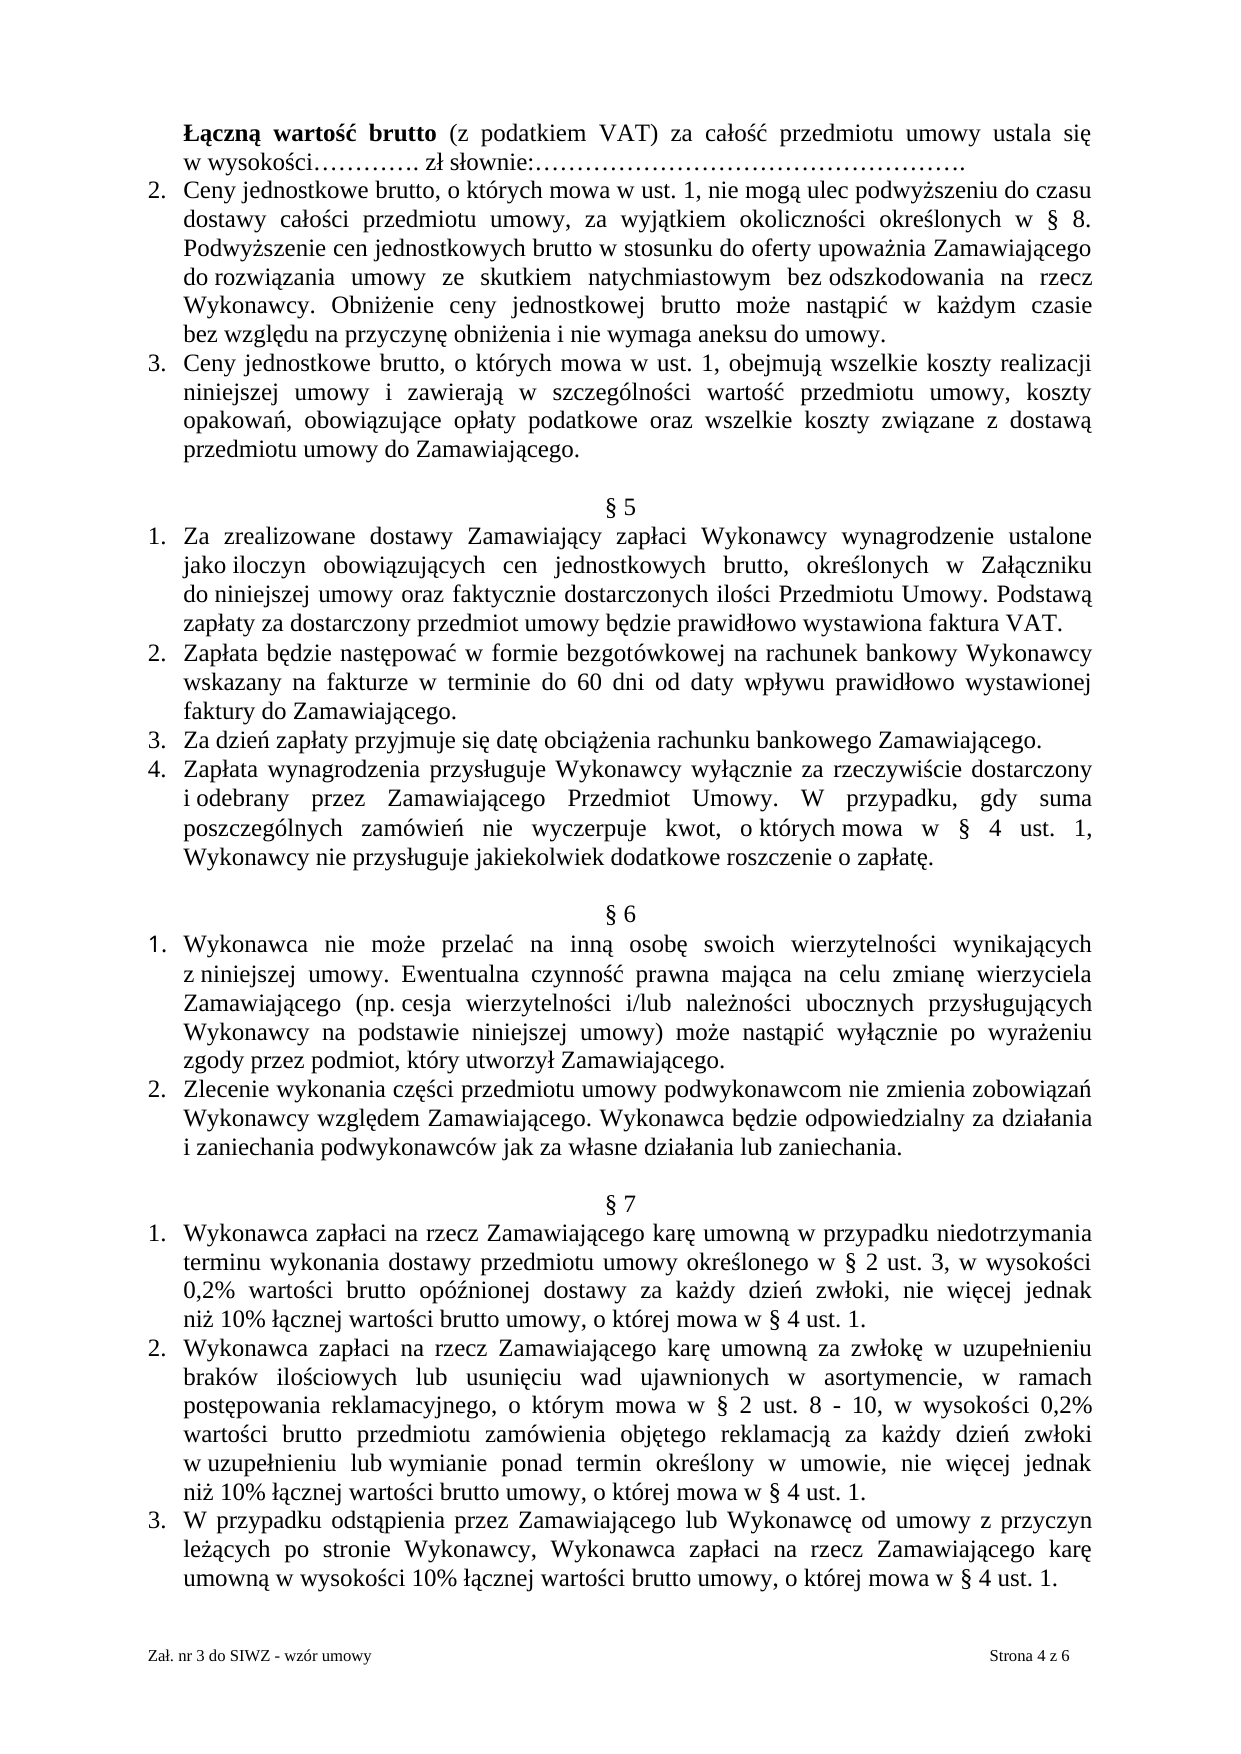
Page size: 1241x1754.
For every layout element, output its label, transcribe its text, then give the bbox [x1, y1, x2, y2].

list Wykonawca zapłaci na rzecz Zamawiającego karę umowną w przypadku niedotrzymania terminu wykonania dostawy przedmiotu umowy określonego w § 2 ust. 3, w wysokości 0,2% wartości brutto opóźnionej dostawy za każdy dzień zwłoki, nie więcej jednak niż 10% łącznej wartości brutto umowy, o której mowa w § 4 ust. 1. [148, 1218, 1093, 1333]
list W przypadku odstąpienia przez Zamawiającego lub Wykonawcę od umowy z przyczyn leżących po stronie Wykonawcy, Wykonawca zapłaci na rzecz Zamawiającego karę umowną w wysokości 10% łącznej wartości brutto umowy, o której mowa w § 4 ust. 1. [148, 1506, 1093, 1592]
list Ceny jednostkowe brutto, o których mowa w ust. 1, obejmują wszelkie koszty realizacji niniejszej umowy i zawierają w szczególności wartość przedmiotu umowy, koszty opakowań, obowiązujące opłaty podatkowe oraz wszelkie koszty związane z dostawą przedmiotu umowy do Zamawiającego. [148, 348, 1093, 463]
list Za zrealizowane dostawy Zamawiający zapłaci Wykonawcy wynagrodzenie ustalone jako iloczyn obowiązujących cen jednostkowych brutto, określonych w Załączniku do niniejszej umowy oraz faktycznie dostarczonych ilości Przedmiotu Umowy. Podstawą zapłaty za dostarczony przedmiot umowy będzie prawidłowo wystawiona faktura VAT. [148, 521, 1093, 637]
list Zlecenie wykonania części przedmiotu umowy podwykonawcom nie zmienia zobowiązań Wykonawcy względem Zamawiającego. Wykonawca będzie odpowiedzialny za działania i zaniechania podwykonawców jak za własne działania lub zaniechania. [148, 1074, 1093, 1161]
list Za dzień zapłaty przyjmuje się datę obciążenia rachunku bankowego Zamawiającego. [148, 725, 1093, 754]
list Wykonawca zapłaci na rzecz Zamawiającego karę umowną za zwłokę w uzupełnieniu braków ilościowych lub usunięciu wad ujawnionych w asortymencie, w ramach postępowania reklamacyjnego, o którym mowa w § 2 ust. 8 - 10, w wysokości 0,2% wartości brutto przedmiotu zamówienia objętego reklamacją za każdy dzień zwłoki w uzupełnieniu lub wymianie ponad termin określony w umowie, nie więcej jednak niż 10% łącznej wartości brutto umowy, o której mowa w § 4 ust. 1. [148, 1333, 1093, 1506]
text § 5 [148, 492, 1093, 521]
list Wykonawca nie może przelać na inną osobę swoich wierzytelności wynikających z niniejszej umowy. Ewentualna czynność prawna mająca na celu zmianę wierzyciela Zamawiającego (np. cesja wierzytelności i/lub należności ubocznych przysługujących Wykonawcy na podstawie niniejszej umowy) może nastąpić wyłącznie po wyrażeniu zgody przez podmiot, który utworzył Zamawiającego. [148, 928, 1093, 1074]
list Łączną wartość brutto (z podatkiem VAT) za całość przedmiotu umowy ustala się w wysokości…………. zł słownie:……………………………………………. [148, 118, 1093, 176]
list Zapłata będzie następować w formie bezgotówkowej na rachunek bankowy Wykonawcy wskazany na fakturze w terminie do 60 dni od daty wpływu prawidłowo wystawionej faktury do Zamawiającego. [148, 637, 1093, 725]
text § 6 [148, 899, 1093, 928]
text § 7 [148, 1189, 1093, 1218]
list Zapłata wynagrodzenia przysługuje Wykonawcy wyłącznie za rzeczywiście dostarczony i odebrany przez Zamawiającego Przedmiot Umowy. W przypadku, gdy suma poszczególnych zamówień nie wyczerpuje kwot, o których mowa w § 4 ust. 1, Wykonawcy nie przysługuje jakiekolwiek dodatkowe roszczenie o zapłatę. [148, 754, 1093, 871]
list Ceny jednostkowe brutto, o których mowa w ust. 1, nie mogą ulec podwyższeniu do czasu dostawy całości przedmiotu umowy, za wyjątkiem okoliczności określonych w § 8. Podwyższenie cen jednostkowych brutto w stosunku do oferty upoważnia Zamawiającego do rozwiązania umowy ze skutkiem natychmiastowym bez odszkodowania na rzecz Wykonawcy. Obniżenie ceny jednostkowej brutto może nastąpić w każdym czasie bez względu na przyczynę obniżenia i nie wymaga aneksu do umowy. [148, 176, 1093, 348]
